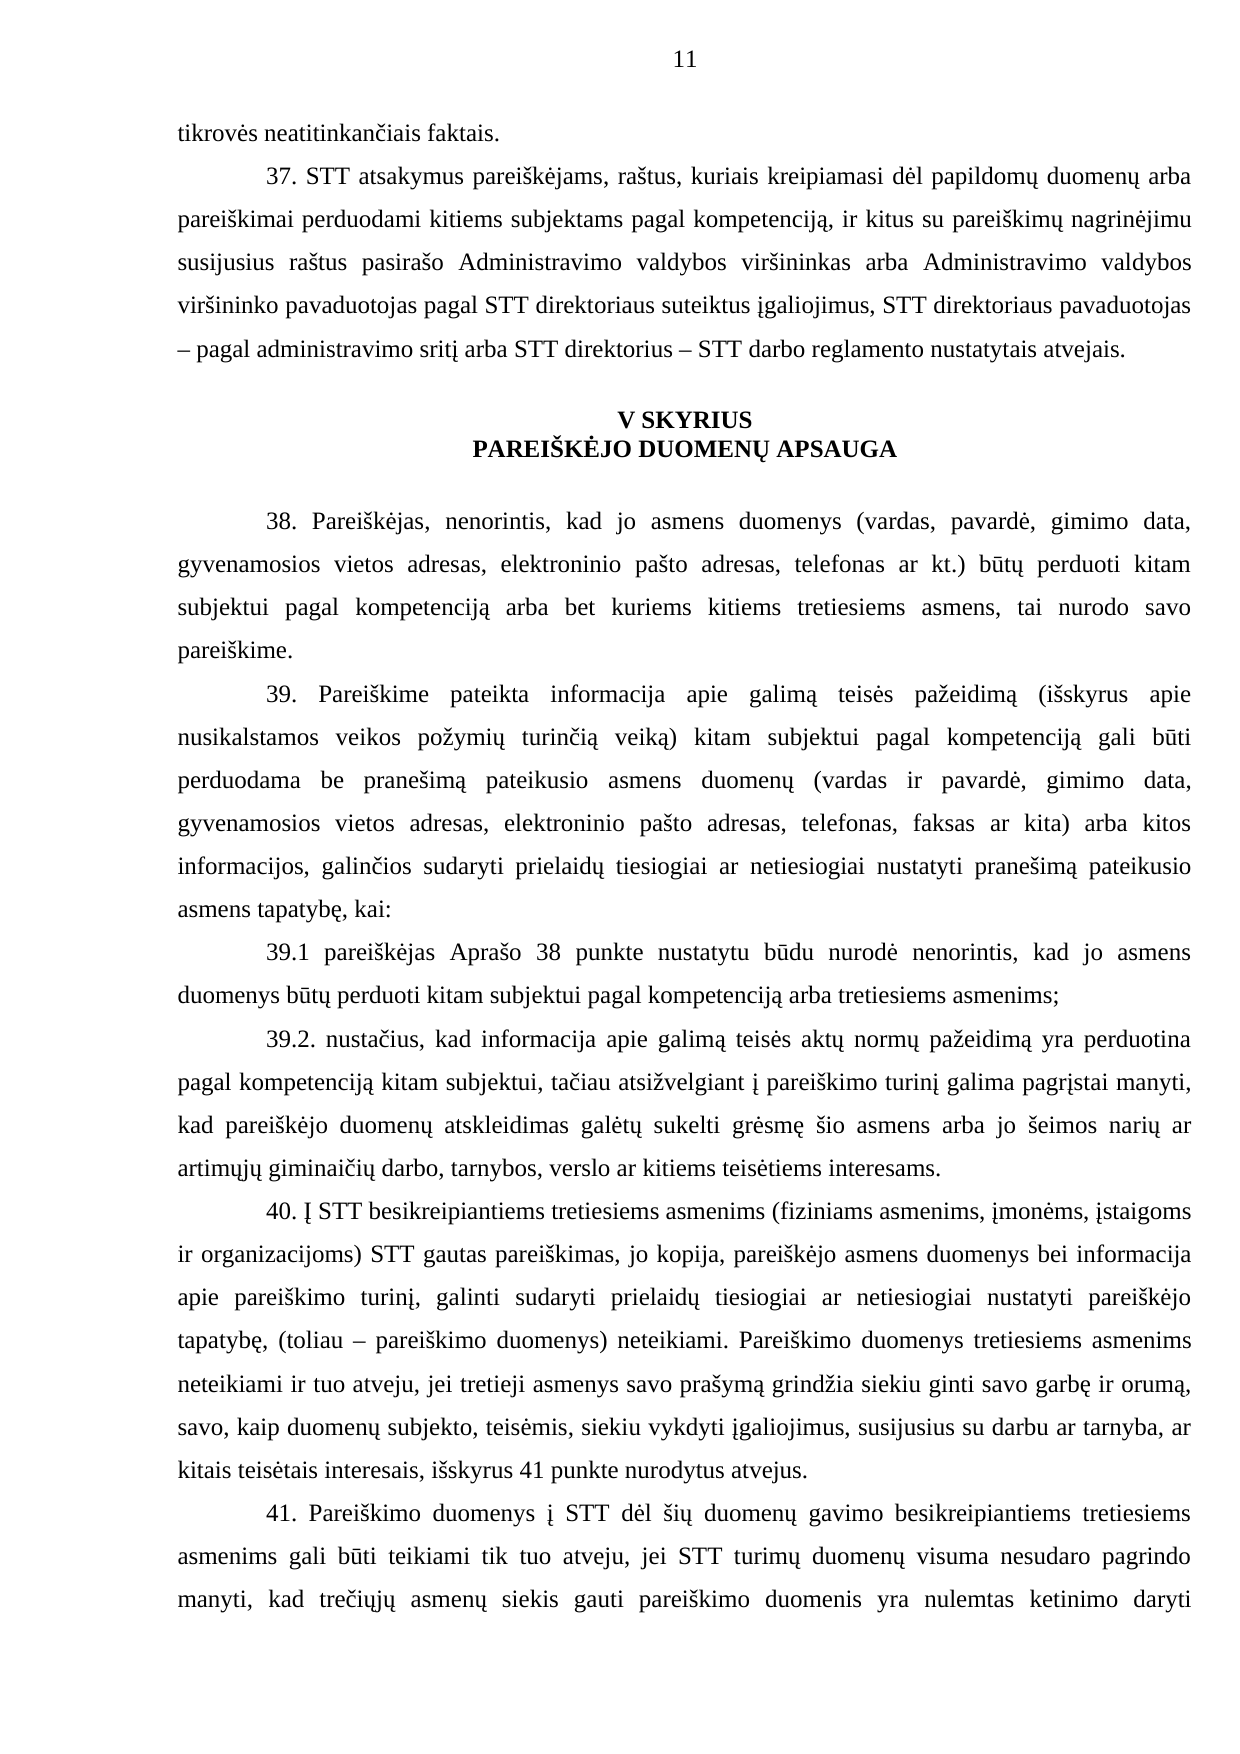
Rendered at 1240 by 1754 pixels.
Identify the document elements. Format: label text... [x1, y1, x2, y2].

text 40. Į STT besikreipiantiems tretiesiems asmenims (fiziniams asmenims, įmonėms, įstaigoms ir organizacijoms) STT gautas pareiškimas, jo kopija, pareiškėjo asmens duomenys bei informacija apie pareiškimo turinį, galinti sudaryti prielaidų tiesiogiai ar netiesiogiai nustatyti pareiškėjo tapatybę, (toliau – pareiškimo duomenys) neteikiami. Pareiškimo duomenys tretiesiems asmenims neteikiami ir tuo atveju, jei tretieji asmenys savo prašymą grindžia siekiu ginti savo garbę ir orumą, savo, kaip duomenų subjekto, teisėmis, siekiu vykdyti įgaliojimus, susijusius su darbu ar tarnyba, ar kitais teisėtais interesais, išskyrus 41 punkte nurodytus atvejus. [177, 1196, 1192, 1484]
text 39.1 pareiškėjas Aprašo 38 punkte nustatytu būdu nurodė nenorintis, kad jo asmens duomenys būtų perduoti kitam subjektui pagal kompetenciją arba tretiesiems asmenims; [177, 937, 1192, 1009]
text 37. STT atsakymus pareiškėjams, raštus, kuriais kreipiamasi dėl papildomų duomenų arba pareiškimai perduodami kitiems subjektams pagal kompetenciją, ir kitus su pareiškimų nagrinėjimu susijusius raštus pasirašo Administravimo valdybos viršininkas arba Administravimo valdybos viršininko pavaduotojas pagal STT direktoriaus suteiktus įgaliojimus, STT direktoriaus pavaduotojas – pagal administravimo sritį arba STT direktorius – STT darbo reglamento nustatytais atvejais. [177, 161, 1192, 362]
text 39.2. nustačius, kad informacija apie galimą teisės aktų normų pažeidimą yra perduotina pagal kompetenciją kitam subjektui, tačiau atsižvelgiant į pareiškimo turinį galima pagrįstai manyti, kad pareiškėjo duomenų atskleidimas galėtų sukelti grėsmę šio asmens arba jo šeimos narių ar artimųjų giminaičių darbo, tarnybos, verslo ar kitiems teisėtiems interesams. [177, 1024, 1192, 1182]
text PAREIŠKĖJO DUOMENŲ APSAUGA [177, 434, 1192, 463]
text 41. Pareiškimo duomenys į STT dėl šių duomenų gavimo besikreipiantiems tretiesiems asmenims gali būti teikiami tik tuo atveju, jei STT turimų duomenų visuma nesudaro pagrindo manyti, kad trečiųjų asmenų siekis gauti pareiškimo duomenis yra nulemtas ketinimo daryti [177, 1498, 1192, 1613]
text V SKYRIUS [177, 406, 1192, 434]
text 38. Pareiškėjas, nenorintis, kad jo asmens duomenys (vardas, pavardė, gimimo data, gyvenamosios vietos adresas, elektroninio pašto adresas, telefonas ar kt.) būtų perduoti kitam subjektui pagal kompetenciją arba bet kuriems kitiems tretiesiems asmens, tai nurodo savo pareiškime. [177, 506, 1192, 664]
text 39. Pareiškime pateikta informacija apie galimą teisės pažeidimą (išskyrus apie nusikalstamos veikos požymių turinčią veiką) kitam subjektui pagal kompetenciją gali būti perduodama be pranešimą pateikusio asmens duomenų (vardas ir pavardė, gimimo data, gyvenamosios vietos adresas, elektroninio pašto adresas, telefonas, faksas ar kita) arba kitos informacijos, galinčios sudaryti prielaidų tiesiogiai ar netiesiogiai nustatyti pranešimą pateikusio asmens tapatybę, kai: [177, 679, 1192, 923]
text tikrovės neatitinkančiais faktais. [177, 118, 1192, 147]
